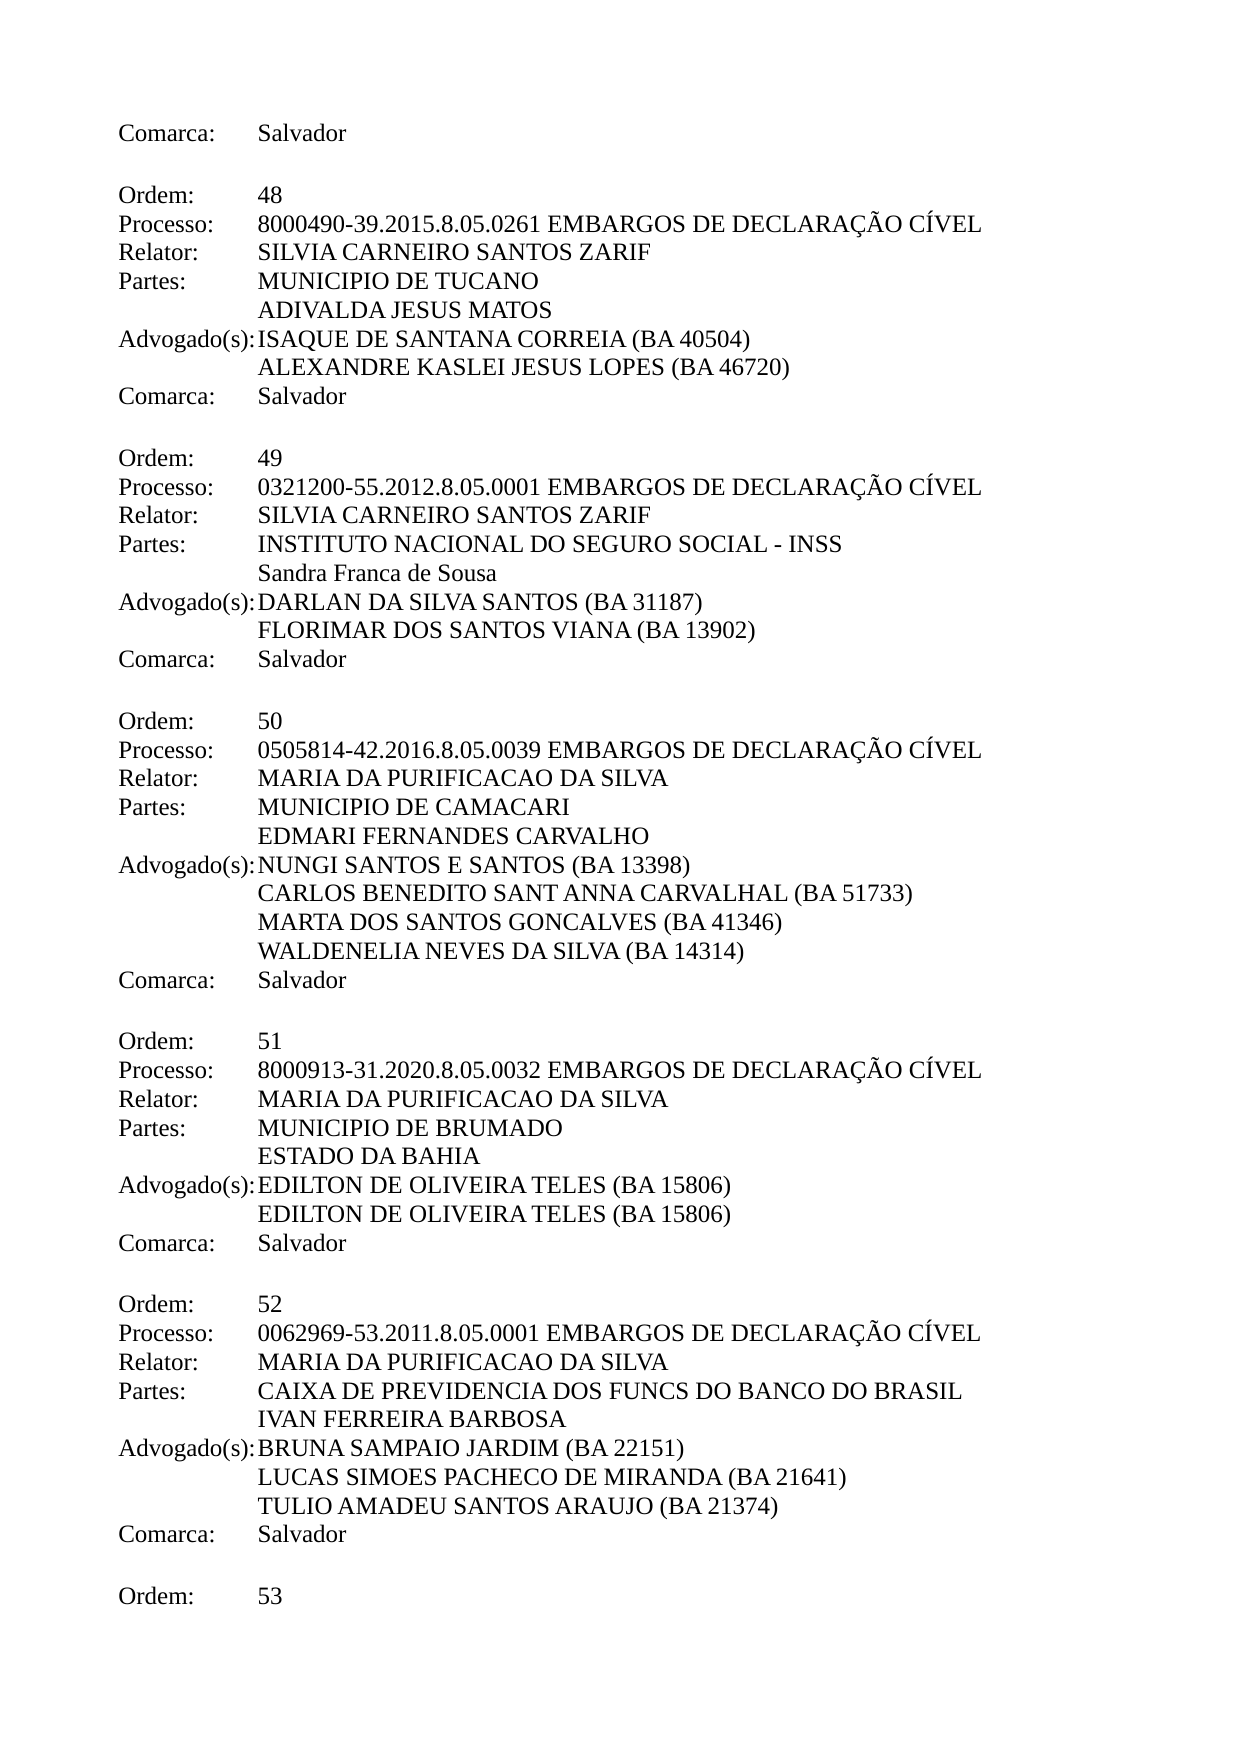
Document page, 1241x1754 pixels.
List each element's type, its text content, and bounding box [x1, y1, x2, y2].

table_cell WALDENELIA NEVES DA SILVA (BA 14314) [258, 936, 984, 965]
table_cell Advogado(s): [118, 1170, 257, 1199]
table_cell INSTITUTO NACIONAL DO SEGURO SOCIAL - INSS [258, 529, 984, 558]
table_cell LUCAS SIMOES PACHECO DE MIRANDA (BA 21641) [258, 1462, 983, 1491]
table_cell ISAQUE DE SANTANA CORREIA (BA 40504) [258, 324, 984, 352]
table_header 50 [258, 706, 984, 735]
table_cell Comarca: [118, 1520, 257, 1548]
table_cell MUNICIPIO DE CAMACARI [258, 792, 984, 821]
table_cell 8000913-31.2020.8.05.0032 EMBARGOS DE DECLARAÇÃO CÍVEL [258, 1055, 984, 1084]
table_header 49 [258, 443, 984, 472]
table_cell [118, 1405, 257, 1433]
table_cell Relator: [118, 764, 257, 792]
table_cell CAIXA DE PREVIDENCIA DOS FUNCS DO BANCO DO BRASIL [258, 1376, 983, 1404]
table_cell Salvador [258, 381, 984, 410]
table_cell [118, 1491, 257, 1519]
table_cell Processo: [118, 1055, 257, 1084]
table_cell Advogado(s): [118, 1433, 257, 1462]
table_cell IVAN FERREIRA BARBOSA [258, 1405, 983, 1433]
table_cell BRUNA SAMPAIO JARDIM (BA 22151) [258, 1433, 983, 1462]
table_cell NUNGI SANTOS E SANTOS (BA 13398) [258, 850, 984, 878]
table_cell Salvador [258, 1228, 984, 1256]
table_header 52 [258, 1290, 983, 1318]
table_cell ESTADO DA BAHIA [258, 1141, 984, 1170]
table_cell MARTA DOS SANTOS GONCALVES (BA 41346) [258, 907, 984, 936]
table_cell Comarca: [118, 381, 257, 410]
table_cell 0505814-42.2016.8.05.0039 EMBARGOS DE DECLARAÇÃO CÍVEL [258, 735, 984, 763]
table_cell [118, 1462, 257, 1491]
table_cell [118, 1141, 257, 1170]
table_cell TULIO AMADEU SANTOS ARAUJO (BA 21374) [258, 1491, 983, 1519]
table_cell [118, 353, 257, 381]
table_cell Advogado(s): [118, 324, 257, 352]
table_cell Partes: [118, 1113, 257, 1141]
table_cell Advogado(s): [118, 850, 257, 878]
table_cell Processo: [118, 209, 257, 237]
table_cell Salvador [258, 965, 984, 993]
table_cell CARLOS BENEDITO SANT ANNA CARVALHAL (BA 51733) [258, 879, 984, 907]
table_cell Sandra Franca de Sousa [258, 558, 984, 587]
table_cell Comarca: [118, 644, 257, 673]
table_cell Salvador [258, 118, 983, 147]
table_cell [118, 907, 257, 936]
table_cell Comarca: [118, 118, 257, 147]
table_cell 8000490-39.2015.8.05.0261 EMBARGOS DE DECLARAÇÃO CÍVEL [258, 209, 984, 237]
table_header 51 [258, 1026, 984, 1055]
table_cell EDILTON DE OLIVEIRA TELES (BA 15806) [258, 1170, 984, 1199]
table_cell Partes: [118, 529, 257, 558]
table_cell Processo: [118, 1318, 257, 1347]
table_header Ordem: [118, 706, 257, 735]
table_cell 0062969-53.2011.8.05.0001 EMBARGOS DE DECLARAÇÃO CÍVEL [258, 1318, 983, 1347]
table_cell Processo: [118, 735, 257, 763]
table_cell Partes: [118, 266, 257, 295]
table_cell MARIA DA PURIFICACAO DA SILVA [258, 1347, 983, 1376]
table_cell MARIA DA PURIFICACAO DA SILVA [258, 764, 984, 792]
table_cell Partes: [118, 792, 257, 821]
table_cell Comarca: [118, 965, 257, 993]
table_cell MUNICIPIO DE BRUMADO [258, 1113, 984, 1141]
table_cell 0321200-55.2012.8.05.0001 EMBARGOS DE DECLARAÇÃO CÍVEL [258, 472, 984, 500]
table_cell [118, 821, 257, 850]
table_cell Salvador [258, 644, 984, 673]
table_cell Comarca: [118, 1228, 257, 1256]
table_cell EDMARI FERNANDES CARVALHO [258, 821, 984, 850]
table_cell Relator: [118, 1084, 257, 1113]
table_cell [118, 879, 257, 907]
table_cell ALEXANDRE KASLEI JESUS LOPES (BA 46720) [258, 353, 984, 381]
table_cell [118, 1199, 257, 1228]
table_cell ADIVALDA JESUS MATOS [258, 295, 984, 324]
table_header 48 [258, 180, 984, 209]
table_cell DARLAN DA SILVA SANTOS (BA 31187) [258, 587, 984, 615]
table_header Ordem: [118, 180, 257, 209]
table_cell Advogado(s): [118, 587, 257, 615]
table_cell [118, 295, 257, 324]
table_cell [118, 936, 257, 965]
table_cell Salvador [258, 1520, 983, 1548]
table_cell [118, 615, 257, 644]
table_cell Partes: [118, 1376, 257, 1404]
table_cell SILVIA CARNEIRO SANTOS ZARIF [258, 238, 984, 266]
table_cell FLORIMAR DOS SANTOS VIANA (BA 13902) [258, 615, 984, 644]
table_header Ordem: [118, 1581, 257, 1610]
table_header Ordem: [118, 443, 257, 472]
table_header Ordem: [118, 1026, 257, 1055]
table_cell [118, 558, 257, 587]
table_cell Relator: [118, 1347, 257, 1376]
table_cell MUNICIPIO DE TUCANO [258, 266, 984, 295]
table_cell MARIA DA PURIFICACAO DA SILVA [258, 1084, 984, 1113]
table_cell Relator: [118, 238, 257, 266]
table_cell EDILTON DE OLIVEIRA TELES (BA 15806) [258, 1199, 984, 1228]
table_cell SILVIA CARNEIRO SANTOS ZARIF [258, 500, 984, 529]
table_cell Processo: [118, 472, 257, 500]
table_header Ordem: [118, 1290, 257, 1318]
table_header 53 [258, 1581, 1012, 1610]
table_cell Relator: [118, 500, 257, 529]
